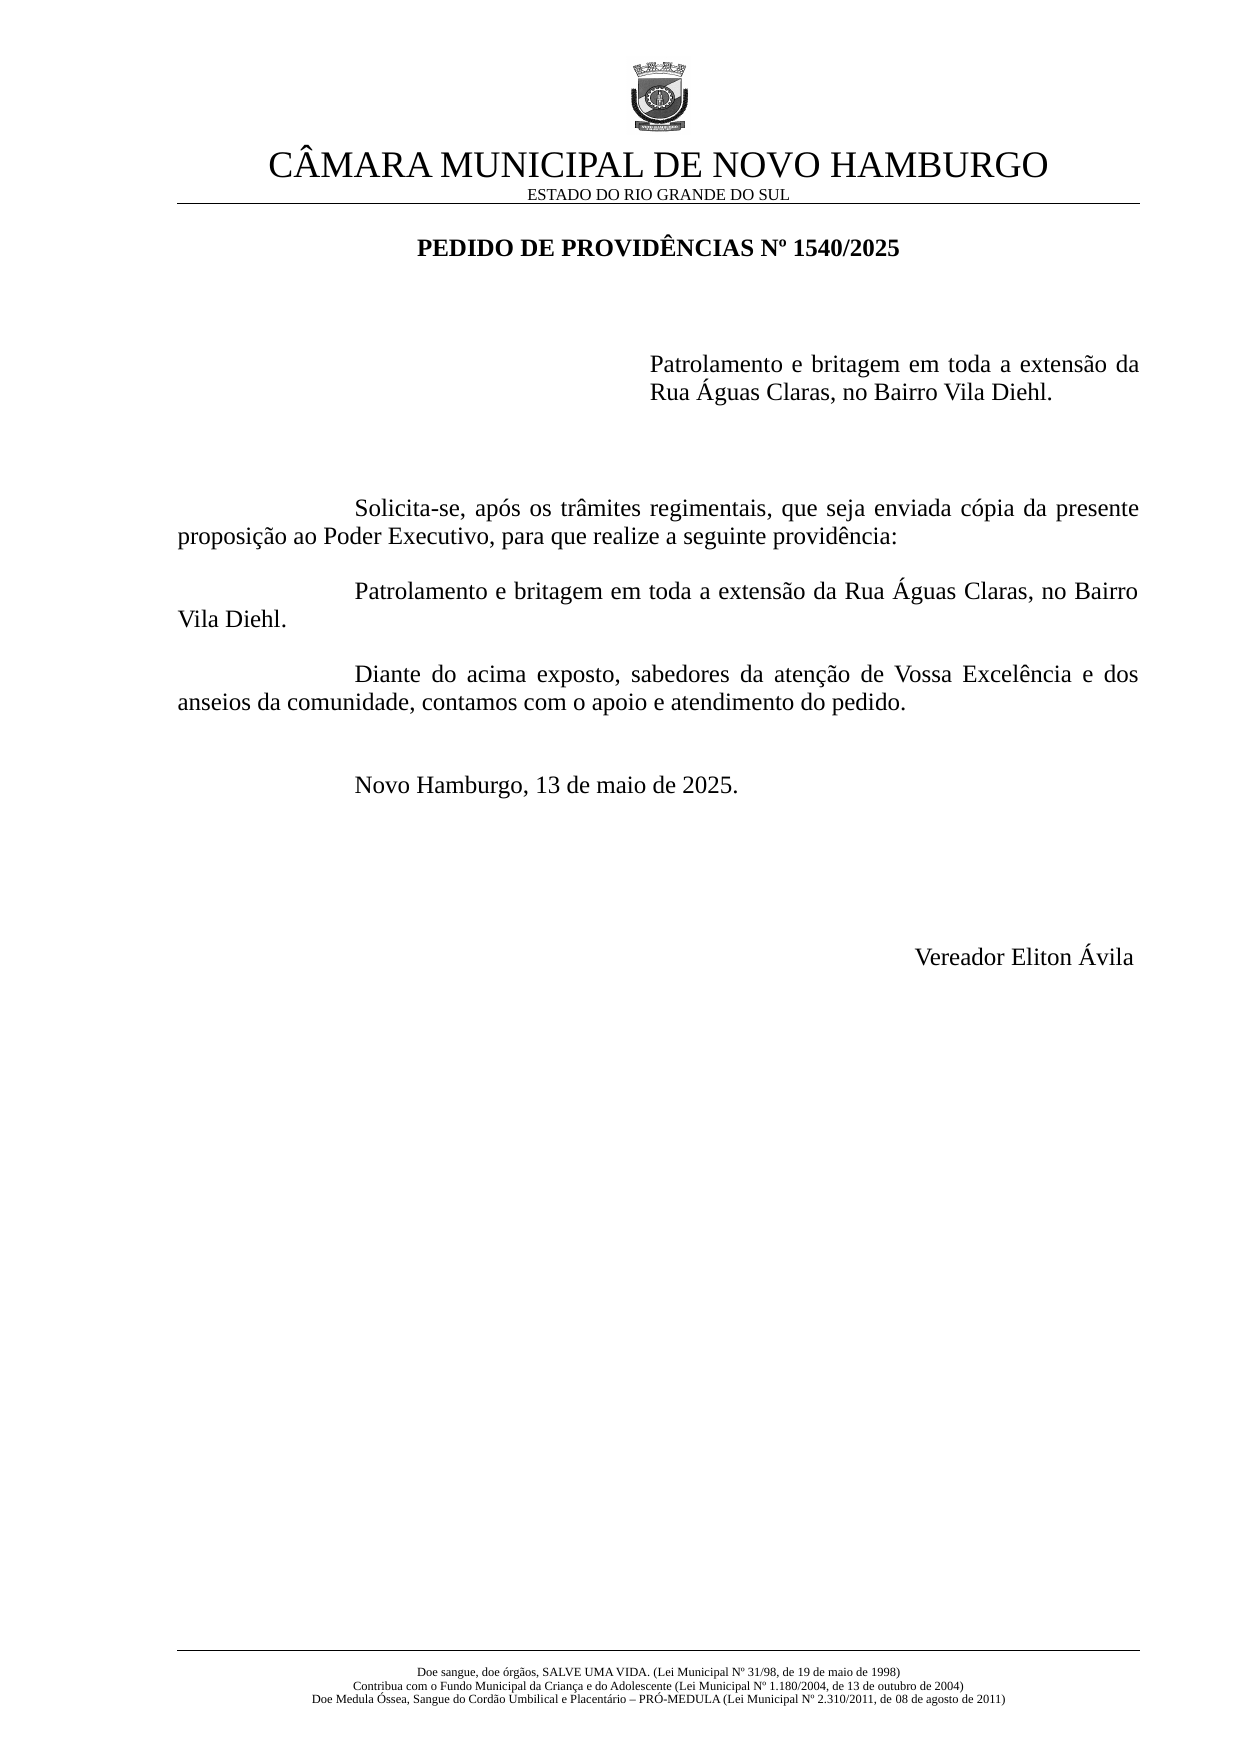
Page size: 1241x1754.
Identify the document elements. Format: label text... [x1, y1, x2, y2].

text PEDIDO DE PROVIDÊNCIAS Nº 1540/2025 [177, 234, 1140, 262]
text Diante do acima exposto, sabedores da atenção de Vossa Excelência e dos anseios da comunidade, contamos com o apoio e atendimento do pedido. [177, 661, 1140, 716]
text Novo Hamburgo, 13 de maio de 2025. [177, 771, 1140, 799]
text Patrolamento e britagem em toda a extensão da Rua Águas Claras, no Bairro Vila Diehl. [177, 577, 1140, 633]
text Vereador Eliton Ávila [649, 943, 1140, 971]
text Solicita-se, após os trâmites regimentais, que seja enviada cópia da presente proposição ao Poder Executivo, para que realize a seguinte providência: [177, 494, 1140, 550]
list Patrolamento e britagem em toda a extensão da Rua Águas Claras, no Bairro Vila Diehl. [649, 350, 1140, 406]
